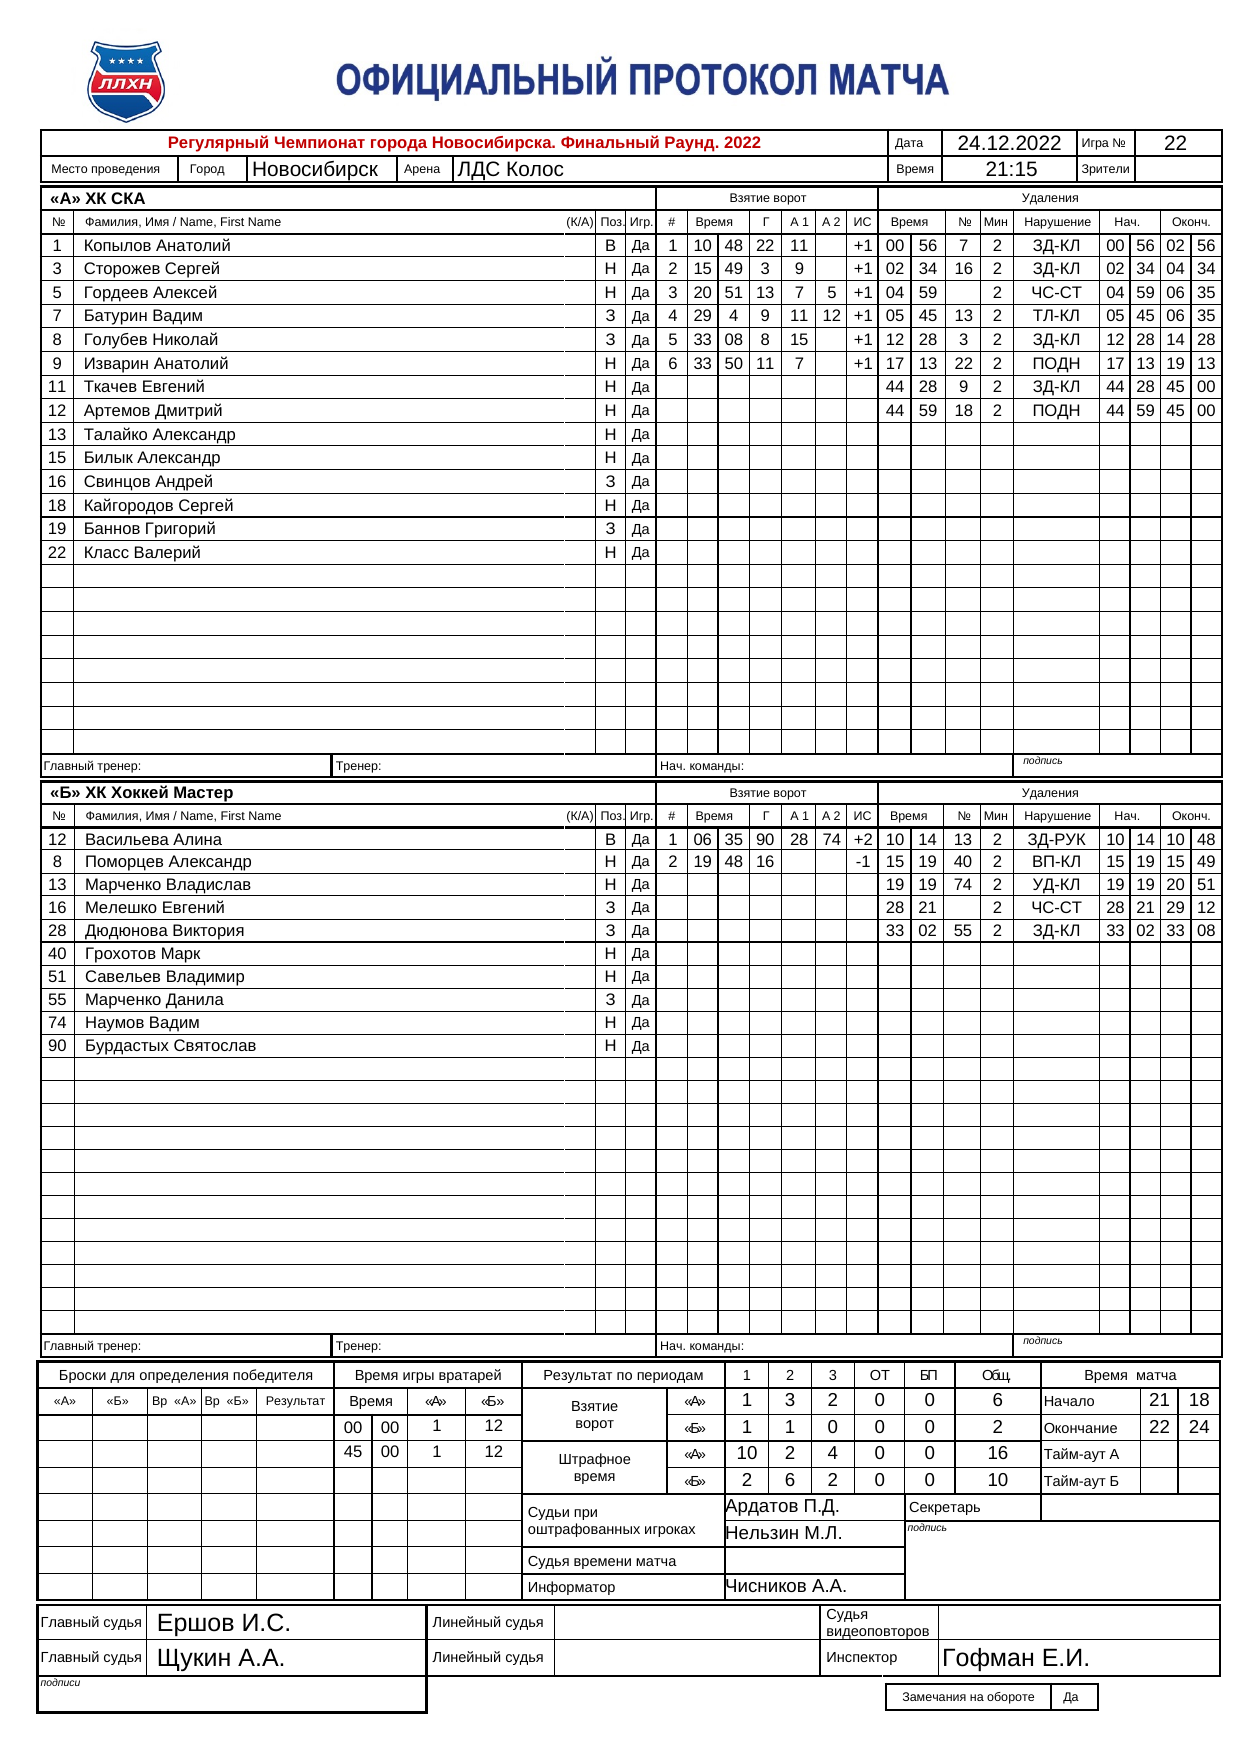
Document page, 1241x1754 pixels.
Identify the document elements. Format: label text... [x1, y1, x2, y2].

table_cell [782, 1288, 815, 1310]
table_cell Главный судья [39, 1606, 146, 1639]
table_header Результат по периодам [523, 1363, 724, 1387]
table_cell [565, 659, 595, 682]
table_cell [946, 659, 980, 682]
table_cell [816, 1265, 846, 1287]
table_cell [719, 446, 749, 469]
table_cell [879, 1242, 910, 1264]
table_cell [39, 1494, 92, 1520]
table_cell № [42, 211, 73, 233]
table_cell [1131, 659, 1160, 682]
table_cell [657, 1081, 687, 1103]
table_cell 0 [812, 1415, 854, 1440]
table_cell [257, 1574, 333, 1599]
table_cell [565, 1196, 595, 1218]
table_cell [688, 874, 717, 895]
table_cell 0 [905, 1442, 954, 1467]
table_cell [912, 1104, 943, 1126]
table_header БП [905, 1363, 954, 1387]
table_cell подпись [1014, 1335, 1221, 1356]
table_cell 02 [879, 257, 910, 280]
table_cell [879, 1058, 910, 1079]
table_cell [750, 1265, 781, 1287]
table_cell [750, 1081, 781, 1103]
table_cell Н [596, 494, 625, 516]
table_cell (К/А) [565, 805, 595, 826]
table_cell 51 [1192, 874, 1221, 895]
table_cell [1100, 1012, 1129, 1033]
table_cell [565, 376, 595, 398]
table_cell Н [596, 541, 625, 564]
table_cell [944, 943, 980, 964]
table_cell [565, 518, 595, 540]
table_cell [596, 1219, 625, 1241]
table_cell [257, 1494, 333, 1520]
table_cell [1161, 1242, 1190, 1264]
table_cell [946, 588, 980, 611]
table_cell Линейный судья [428, 1606, 554, 1639]
table_cell [657, 376, 687, 398]
table_cell [719, 423, 749, 445]
table_cell Нач. команды: [657, 755, 1012, 776]
table_cell [1014, 1104, 1099, 1126]
table_cell 18 [946, 399, 980, 422]
table_cell [626, 1242, 655, 1264]
table_cell [879, 423, 910, 445]
table_cell 02 [1161, 235, 1190, 256]
table_cell 10 [956, 1468, 1040, 1493]
table_cell Поз. [596, 805, 625, 826]
table_cell Да [626, 1035, 655, 1057]
table_cell З [596, 328, 625, 351]
table_cell [879, 730, 910, 753]
table_cell (К/А) [565, 211, 595, 233]
table_cell [596, 1127, 625, 1149]
table_cell 44 [879, 376, 910, 398]
table_cell [565, 943, 595, 964]
table_cell [782, 896, 815, 918]
table_cell [657, 1012, 687, 1033]
table_cell [688, 494, 717, 516]
table_cell [657, 470, 687, 493]
table_cell [42, 588, 73, 611]
table_cell 08 [719, 328, 749, 351]
table_cell 7 [946, 235, 980, 256]
table_cell [75, 1104, 564, 1126]
table_cell 45 [1131, 305, 1160, 327]
table_cell [657, 707, 687, 729]
table_cell [565, 565, 595, 587]
table_cell 3 [750, 257, 781, 280]
table_cell # [657, 805, 687, 826]
table_cell [42, 659, 73, 682]
table_cell [596, 683, 625, 706]
table_cell [944, 1219, 980, 1241]
table_cell [1014, 730, 1099, 753]
table_cell [1014, 1311, 1099, 1333]
table_cell [946, 541, 980, 564]
table_cell 18 [1179, 1389, 1219, 1413]
table_cell [946, 423, 980, 445]
table_cell [1014, 588, 1099, 611]
table_cell [657, 943, 687, 964]
table_cell Батурин Вадим [74, 305, 564, 327]
table_cell [912, 588, 945, 611]
table_cell 29 [688, 305, 717, 327]
table_cell [912, 1219, 943, 1241]
table_cell [782, 565, 815, 587]
table_cell 74 [944, 874, 980, 895]
table_cell [981, 565, 1013, 587]
table_cell [782, 730, 815, 753]
table_cell Да [626, 257, 655, 280]
table_cell [1014, 1219, 1099, 1241]
table_cell Чисников А.А. [726, 1575, 904, 1599]
table_cell [39, 1441, 92, 1467]
table_cell Наумов Вадим [75, 1012, 564, 1033]
table_cell [847, 896, 877, 918]
table_cell Н [596, 1035, 625, 1057]
table_cell [1100, 565, 1129, 587]
table_cell [1192, 612, 1221, 634]
table_cell [816, 376, 846, 398]
table_cell [1161, 659, 1190, 682]
table_cell 13 [946, 305, 980, 327]
table_cell 04 [1100, 281, 1129, 303]
table_cell [1192, 588, 1221, 611]
table_cell 5 [42, 281, 73, 303]
table_cell [42, 1081, 74, 1103]
table_cell [981, 1173, 1013, 1195]
table_cell 19 [1161, 352, 1190, 374]
table_header «Б» ХК Хоккей Мастер [42, 783, 655, 803]
table_cell [626, 1265, 655, 1287]
table_cell [596, 1081, 625, 1103]
table_cell 13 [1131, 352, 1160, 374]
table_cell 2 [812, 1468, 854, 1493]
table_cell [1161, 612, 1190, 634]
table_cell Гордеев Алексей [74, 281, 564, 303]
table_cell [1161, 446, 1190, 469]
table_cell [1192, 1035, 1221, 1057]
table_cell [847, 541, 877, 564]
table_cell Н [596, 966, 625, 987]
table_cell [1131, 518, 1160, 540]
table_cell [688, 896, 717, 918]
table_cell [847, 1173, 877, 1195]
table_header Время игры вратарей [335, 1363, 521, 1387]
table_cell 28 [1131, 376, 1160, 398]
table_cell [202, 1494, 256, 1520]
table_cell [39, 1416, 92, 1440]
table_cell [1192, 1104, 1221, 1126]
table_cell 28 [782, 829, 815, 849]
table_header 3 [812, 1363, 854, 1387]
table_cell [847, 1127, 877, 1149]
table_cell [719, 565, 749, 587]
table_cell 6 [769, 1468, 811, 1493]
table_cell [879, 1288, 910, 1310]
table_cell [74, 612, 564, 634]
table_cell [879, 1081, 910, 1103]
table_cell Да [626, 328, 655, 351]
table_cell [596, 659, 625, 682]
table_cell [1014, 636, 1099, 658]
table_cell [1100, 541, 1129, 564]
table_cell [750, 1012, 781, 1033]
table_cell 9 [782, 257, 815, 280]
table_cell [782, 943, 815, 964]
table_cell Игр. [626, 211, 655, 233]
table_cell [1192, 446, 1221, 469]
table_cell Главный тренер: [42, 755, 330, 776]
table_cell 2 [956, 1415, 1040, 1440]
table_cell [688, 518, 717, 540]
table_cell № [42, 805, 74, 826]
table_cell 20 [688, 281, 717, 303]
table_cell [782, 1150, 815, 1172]
table_cell [847, 470, 877, 493]
table_cell [981, 1311, 1013, 1333]
table_cell [626, 659, 655, 682]
table_cell [912, 730, 945, 753]
table_cell Н [596, 423, 625, 445]
table_cell [719, 494, 749, 516]
table_cell [565, 1219, 595, 1241]
table_cell [912, 423, 945, 445]
table_cell [782, 989, 815, 1011]
table_cell [148, 1521, 201, 1546]
table_cell 02 [1100, 257, 1129, 280]
table_cell [719, 1196, 749, 1218]
table_cell [596, 1173, 625, 1195]
table_cell [1131, 1242, 1160, 1264]
table_cell [408, 1574, 465, 1599]
table_cell [1131, 1035, 1160, 1057]
table_cell [565, 829, 595, 849]
table_cell [782, 1081, 815, 1103]
table_cell [816, 850, 846, 872]
table_cell [981, 470, 1013, 493]
table_cell [816, 1311, 846, 1333]
table_cell 8 [750, 328, 781, 351]
table_cell [912, 989, 943, 1011]
table_cell «Б» [668, 1468, 724, 1493]
table_cell Инспектор [821, 1640, 938, 1675]
table_cell [1192, 1081, 1221, 1103]
table_cell [816, 1196, 846, 1218]
table_cell Г [750, 805, 781, 826]
table_cell 13 [912, 352, 945, 374]
table_cell [74, 636, 564, 658]
table_cell 28 [1100, 896, 1129, 918]
table_cell [750, 920, 781, 941]
table_cell [750, 989, 781, 1011]
table_cell [565, 707, 595, 729]
table_cell [596, 636, 625, 658]
table_cell [946, 612, 980, 634]
table_cell 45 [1161, 376, 1190, 398]
table_cell Да [626, 399, 655, 422]
table_cell [565, 235, 595, 256]
table_cell 2 [981, 257, 1013, 280]
table_cell 12 [1100, 328, 1129, 351]
table_cell [782, 376, 815, 398]
table_cell [565, 874, 595, 895]
table_cell [257, 1441, 333, 1467]
table_cell [912, 1081, 943, 1103]
table_cell 12 [879, 328, 910, 351]
table_cell [373, 1574, 407, 1599]
table_cell [1100, 966, 1129, 987]
table_cell Да [626, 920, 655, 941]
table_cell [1192, 423, 1221, 445]
table_cell 12 [466, 1441, 521, 1467]
table_cell [879, 446, 910, 469]
table_cell [93, 1441, 147, 1467]
table_cell [466, 1468, 521, 1493]
table_cell [847, 1150, 877, 1172]
table_cell 6 [657, 352, 687, 374]
table_cell [1100, 1127, 1129, 1149]
table_cell 28 [1131, 328, 1160, 351]
table_cell [565, 446, 595, 469]
table_cell 33 [1100, 920, 1129, 941]
table_cell [42, 1173, 74, 1195]
table_cell [148, 1574, 201, 1599]
table_cell 06 [1161, 305, 1190, 327]
table_cell [879, 470, 910, 493]
table_cell 08 [1192, 920, 1221, 941]
table_cell 0 [905, 1415, 954, 1440]
table_cell Результат [257, 1389, 333, 1413]
table_cell +1 [847, 257, 877, 280]
table_cell [657, 1288, 687, 1310]
table_cell [1014, 1058, 1099, 1079]
table_cell [981, 989, 1013, 1011]
table_cell З [596, 989, 625, 1011]
table_cell [565, 1104, 595, 1126]
table_cell [1136, 157, 1221, 181]
table_cell [1014, 1127, 1099, 1149]
table_cell 49 [1192, 850, 1221, 872]
table_cell [782, 874, 815, 895]
table_cell [879, 1150, 910, 1172]
table_cell [847, 446, 877, 469]
table_cell 16 [42, 896, 74, 918]
table_cell [1014, 518, 1099, 540]
table_cell [1100, 1311, 1129, 1333]
table_cell [981, 659, 1013, 682]
table_cell [879, 707, 910, 729]
table_cell Да [626, 518, 655, 540]
table_cell [75, 1288, 564, 1310]
table_cell Да [626, 470, 655, 493]
table_cell [847, 1288, 877, 1310]
table_cell Н [596, 446, 625, 469]
table_cell 19 [688, 850, 717, 872]
table_cell [816, 1081, 846, 1103]
table_cell [1161, 707, 1190, 729]
table_cell [847, 1035, 877, 1057]
table_cell [74, 730, 564, 753]
table_cell 28 [42, 920, 74, 941]
table_cell [1100, 1035, 1129, 1057]
table_cell [946, 281, 980, 303]
table_cell [1141, 1468, 1177, 1493]
table_cell [688, 707, 717, 729]
table_cell 35 [719, 829, 749, 849]
table_cell 16 [750, 850, 781, 872]
table_cell [847, 943, 877, 964]
table_cell [1014, 470, 1099, 493]
table_cell [93, 1468, 147, 1493]
table_cell 16 [956, 1442, 1040, 1467]
table_cell [1131, 636, 1160, 658]
table_cell [883, 1677, 1220, 1681]
table_cell Место проведения [42, 157, 177, 181]
table_cell [816, 1104, 846, 1126]
table_cell № [944, 805, 980, 826]
table_cell [657, 989, 687, 1011]
table_cell Да [626, 541, 655, 564]
table_cell [257, 1416, 333, 1440]
table_cell [688, 1265, 717, 1287]
table_cell Главный судья [39, 1640, 146, 1675]
table_cell 1 [657, 829, 687, 849]
table_cell [782, 399, 815, 422]
table_cell [688, 1127, 717, 1149]
table_cell [816, 423, 846, 445]
table_cell [74, 588, 564, 611]
table_cell [719, 920, 749, 941]
table_cell Фамилия, Имя / Name, First Name [75, 805, 565, 826]
table_cell Главный тренер: [42, 1335, 330, 1356]
table_cell 16 [946, 257, 980, 280]
table_cell 34 [1192, 257, 1221, 280]
table_cell Нельзин М.Л. [726, 1521, 904, 1546]
table_cell [75, 1311, 564, 1333]
table_cell [1192, 1288, 1221, 1310]
table_cell 15 [879, 850, 910, 872]
table_cell Марченко Данила [75, 989, 564, 1011]
table_cell [782, 423, 815, 445]
table_cell Нач. команды: [657, 1335, 1012, 1356]
table_cell [565, 612, 595, 634]
table_cell [946, 565, 980, 587]
table_cell 9 [750, 305, 781, 327]
table_cell [1161, 730, 1190, 753]
table_cell [816, 896, 846, 918]
table_cell [981, 494, 1013, 516]
table_cell [1192, 1219, 1221, 1241]
table_cell [1161, 1219, 1190, 1241]
table_cell [782, 612, 815, 634]
table_cell [782, 541, 815, 564]
table_cell 0 [855, 1389, 904, 1413]
table_cell [981, 683, 1013, 706]
table_cell [1131, 470, 1160, 493]
table_cell [1100, 1081, 1129, 1103]
table_cell [719, 1035, 749, 1057]
table_cell [912, 470, 945, 493]
table_cell [981, 588, 1013, 611]
table_cell 2 [981, 399, 1013, 422]
table_cell Грохотов Марк [75, 943, 564, 964]
table_cell [1100, 446, 1129, 469]
table_cell 19 [912, 850, 943, 872]
table_cell [719, 966, 749, 987]
table_cell [981, 1265, 1013, 1287]
table_cell [782, 1173, 815, 1195]
table_cell Да [626, 829, 655, 849]
table_header Дата [889, 131, 941, 155]
table_cell [688, 989, 717, 1011]
table_cell [719, 376, 749, 398]
table_cell [1014, 1012, 1099, 1033]
table_cell [719, 1219, 749, 1241]
table_cell [847, 1104, 877, 1126]
table_cell [847, 659, 877, 682]
table_cell 1 [408, 1441, 465, 1467]
table_cell [879, 1219, 910, 1241]
table_cell [626, 565, 655, 587]
table_cell Нач. [1100, 805, 1160, 826]
table_cell [1131, 588, 1160, 611]
table_cell Гофман Е.И. [939, 1640, 1219, 1675]
table_cell [912, 1035, 943, 1057]
table_cell [847, 1265, 877, 1287]
table_cell [879, 1196, 910, 1218]
table_cell [912, 1265, 943, 1287]
table_cell 33 [688, 328, 717, 351]
table_cell 14 [1131, 829, 1160, 849]
table_cell [335, 1574, 371, 1599]
table_cell «Б » [466, 1389, 521, 1413]
table_cell 12 [42, 829, 74, 849]
table_cell [1131, 707, 1160, 729]
table_cell 48 [719, 850, 749, 872]
table_cell [1014, 1150, 1099, 1172]
table_cell [42, 1058, 74, 1079]
table_cell [782, 683, 815, 706]
table_cell [657, 518, 687, 540]
table_cell [688, 446, 717, 469]
table_header Да [1052, 1685, 1097, 1709]
table_cell [847, 423, 877, 445]
table_cell ЧС-СТ [1014, 281, 1099, 303]
table_cell [1100, 494, 1129, 516]
table_cell [981, 1288, 1013, 1310]
table_cell [596, 1288, 625, 1310]
table_cell Да [626, 235, 655, 256]
table_cell [1131, 730, 1160, 753]
table_cell [816, 1150, 846, 1172]
table_cell 2 [981, 850, 1013, 872]
table_cell 2 [657, 850, 687, 872]
table_cell подпись [906, 1522, 1219, 1599]
table_cell [93, 1521, 147, 1546]
table_cell 2 [981, 874, 1013, 895]
table_cell А 1 [782, 805, 815, 826]
table_cell [1131, 1173, 1160, 1195]
table_cell [782, 920, 815, 941]
table_cell [688, 636, 717, 658]
table_cell [1100, 943, 1129, 964]
table_cell [1014, 612, 1099, 634]
table_cell [719, 943, 749, 964]
table_cell 59 [1131, 399, 1160, 422]
table_cell Копылов Анатолий [74, 235, 564, 256]
table_cell [719, 1104, 749, 1126]
table_cell [596, 1196, 625, 1218]
table_cell 0 [855, 1468, 904, 1493]
table_cell 14 [912, 829, 943, 849]
table_cell [596, 1242, 625, 1264]
table_cell [944, 1265, 980, 1287]
table_cell 12 [816, 305, 846, 327]
table_cell 33 [688, 352, 717, 374]
table_cell [626, 1058, 655, 1079]
table_cell [39, 1574, 92, 1599]
table_cell [565, 683, 595, 706]
table_cell 16 [42, 470, 73, 493]
table_cell [1192, 541, 1221, 564]
table_cell [944, 1127, 980, 1149]
table_cell Свинцов Андрей [74, 470, 564, 493]
table_cell [1161, 1058, 1190, 1079]
table_header Регулярный Чемпионат города Новосибирска. Финальный Раунд. 2022 [42, 131, 887, 155]
table_cell [750, 1035, 781, 1057]
table_cell 22 [1141, 1415, 1177, 1440]
table_cell [719, 1173, 749, 1195]
table_cell [565, 730, 595, 753]
table_cell [1161, 470, 1190, 493]
table_cell [75, 1196, 564, 1218]
table_cell [1192, 1150, 1221, 1172]
table_cell [816, 683, 846, 706]
table_cell [847, 636, 877, 658]
table_cell [626, 1173, 655, 1195]
table_cell 5 [657, 328, 687, 351]
table_cell 19 [912, 874, 943, 895]
table_cell [981, 707, 1013, 729]
table_cell [816, 636, 846, 658]
table_cell [879, 1012, 910, 1033]
table_cell [565, 588, 595, 611]
table_cell [1014, 943, 1099, 964]
table_cell [688, 730, 717, 753]
table_header Игра № [1078, 131, 1134, 155]
table_cell [596, 565, 625, 587]
table_cell Линейный судья [428, 1640, 554, 1675]
table_cell [596, 1265, 625, 1287]
table_cell [912, 966, 943, 987]
table_cell [74, 683, 564, 706]
table_cell [1014, 565, 1099, 587]
table_cell [408, 1494, 465, 1520]
table_cell [879, 494, 910, 516]
table_cell [565, 423, 595, 445]
table_cell Класс Валерий [74, 541, 564, 564]
table_cell [1131, 966, 1160, 987]
table_cell [626, 1219, 655, 1241]
table_cell Нарушение [1014, 805, 1099, 826]
table_cell [565, 850, 595, 872]
table_cell Ардатов П.Д. [726, 1495, 904, 1520]
table_cell 51 [42, 966, 74, 987]
table_cell 40 [42, 943, 74, 964]
table_cell В [596, 829, 625, 849]
table_cell Информатор [523, 1575, 724, 1599]
table_cell Да [626, 494, 655, 516]
table_cell [879, 1311, 910, 1333]
picture [5, 28, 1179, 129]
table_cell Васильева Алина [75, 829, 564, 849]
table_cell [657, 446, 687, 469]
table_cell В [596, 235, 625, 256]
table_cell [1161, 966, 1190, 987]
table_cell [816, 257, 846, 280]
table_cell 12 [42, 399, 73, 422]
table_cell [1192, 636, 1221, 658]
table_cell 19 [1100, 874, 1129, 895]
table_cell 9 [42, 352, 73, 374]
table_cell [565, 1265, 595, 1287]
table_cell [944, 1150, 980, 1172]
table_cell Поз. [596, 211, 625, 233]
table_cell 19 [42, 518, 73, 540]
table_cell [1161, 1288, 1190, 1310]
table_cell [782, 1058, 815, 1079]
table_cell [1192, 683, 1221, 706]
table_cell [847, 920, 877, 941]
table_cell ИС [847, 211, 877, 233]
table_cell [816, 874, 846, 895]
table_cell [750, 683, 781, 706]
table_cell 15 [782, 328, 815, 351]
table_cell 00 [335, 1416, 371, 1440]
table_cell Н [596, 943, 625, 964]
table_cell [565, 399, 595, 422]
table_cell 10 [688, 235, 717, 256]
table_cell [719, 659, 749, 682]
table_cell [816, 328, 846, 351]
table_cell Да [626, 874, 655, 895]
table_cell Тренер: [333, 1335, 655, 1356]
table_cell [688, 1311, 717, 1333]
table_cell [1100, 1196, 1129, 1218]
table_cell [1014, 683, 1099, 706]
table_cell Да [626, 376, 655, 398]
table_cell Да [626, 989, 655, 1011]
table_cell [719, 1311, 749, 1333]
table_cell 56 [1192, 235, 1221, 256]
table_cell [912, 707, 945, 729]
table_cell [688, 1196, 717, 1218]
table_cell [42, 1150, 74, 1172]
table_cell 19 [1131, 850, 1160, 872]
table_cell [565, 1288, 595, 1310]
table_cell [202, 1521, 256, 1546]
table_cell 10 [1100, 829, 1129, 849]
table_cell [148, 1468, 201, 1493]
table_cell Баннов Григорий [74, 518, 564, 540]
table_cell [466, 1547, 521, 1573]
table_cell 10 [726, 1442, 768, 1467]
table_cell [688, 920, 717, 941]
table_cell ЗД-КЛ [1014, 376, 1099, 398]
table_cell [688, 423, 717, 445]
table_cell А 2 [816, 211, 846, 233]
table_header Удаления [879, 188, 1221, 209]
table_cell Талайко Александр [74, 423, 564, 445]
table_cell [1014, 989, 1099, 1011]
table_cell 49 [719, 257, 749, 280]
table_cell [1192, 1012, 1221, 1033]
table_cell Н [596, 352, 625, 374]
table_cell [1100, 683, 1129, 706]
table_cell [1161, 1035, 1190, 1057]
table_cell [1161, 518, 1190, 540]
table_cell [981, 943, 1013, 964]
table_cell [74, 707, 564, 729]
table_cell 24 [1179, 1415, 1219, 1440]
table_cell [750, 730, 781, 753]
table_cell [847, 707, 877, 729]
table_cell [1100, 659, 1129, 682]
table_cell 15 [1100, 850, 1129, 872]
table_cell [912, 541, 945, 564]
table_cell [257, 1521, 333, 1546]
table_cell [750, 874, 781, 895]
table_cell [596, 1104, 625, 1126]
table_cell [1192, 494, 1221, 516]
table_cell [39, 1521, 92, 1546]
table_cell [946, 730, 980, 753]
table_cell [750, 1058, 781, 1079]
table_cell [257, 1547, 333, 1573]
table_cell [946, 446, 980, 469]
table_cell [1131, 423, 1160, 445]
table_cell [816, 235, 846, 256]
table_cell [750, 612, 781, 634]
table_cell [657, 541, 687, 564]
table_cell [42, 1265, 74, 1287]
table_cell [879, 612, 910, 634]
table_cell [555, 1640, 819, 1675]
table_cell [912, 943, 943, 964]
table_cell [816, 943, 846, 964]
table_cell [1192, 1196, 1221, 1218]
table_cell [912, 494, 945, 516]
table_cell Время [335, 1389, 407, 1413]
table_cell [719, 1127, 749, 1149]
table_cell [782, 707, 815, 729]
table_cell 20 [1161, 874, 1190, 895]
table_cell [596, 1311, 625, 1333]
table_cell [912, 636, 945, 658]
table_cell Да [626, 423, 655, 445]
table_cell 1 [408, 1416, 465, 1440]
table_cell 2 [981, 328, 1013, 351]
table_cell [1161, 423, 1190, 445]
table_cell [1131, 1311, 1160, 1333]
table_cell [981, 1035, 1013, 1057]
table_cell [1161, 541, 1190, 564]
table_cell [719, 1288, 749, 1310]
table_cell Н [596, 850, 625, 872]
table_cell ПОДН [1014, 352, 1099, 374]
table_cell [688, 376, 717, 398]
table_cell 11 [750, 352, 781, 374]
table_cell [816, 446, 846, 469]
table_cell 15 [42, 446, 73, 469]
table_cell [565, 470, 595, 493]
table_cell [912, 659, 945, 682]
table_cell [75, 1150, 564, 1172]
table_cell [1014, 1242, 1099, 1264]
table_cell Н [596, 874, 625, 895]
table_cell [1131, 1104, 1160, 1126]
table_cell [750, 494, 781, 516]
table_cell 56 [912, 235, 945, 256]
table_cell 00 [1192, 399, 1221, 422]
table_cell 00 [879, 235, 910, 256]
table_cell [408, 1521, 465, 1546]
table_cell [657, 423, 687, 445]
table_cell З [596, 470, 625, 493]
table_cell Арена [398, 157, 452, 181]
table_cell [42, 1288, 74, 1310]
table_cell [879, 565, 910, 587]
table_cell [688, 541, 717, 564]
table_cell [816, 612, 846, 634]
table_cell [782, 850, 815, 872]
table_cell ЗД-РУК [1014, 829, 1099, 849]
table_cell [373, 1547, 407, 1573]
table_cell [879, 966, 910, 987]
table_cell ПОДН [1014, 399, 1099, 422]
table_cell [1014, 707, 1099, 729]
table_cell 2 [657, 257, 687, 280]
table_cell Да [626, 446, 655, 469]
table_cell [816, 707, 846, 729]
table_cell 00 [1192, 376, 1221, 398]
table_cell [946, 494, 980, 516]
table_cell [719, 1150, 749, 1172]
table_cell [816, 659, 846, 682]
table_cell Сторожев Сергей [74, 257, 564, 280]
table_cell 17 [879, 352, 910, 374]
table_cell [981, 730, 1013, 753]
table_cell [1100, 989, 1129, 1011]
table_cell [688, 1173, 717, 1195]
table_cell [408, 1547, 465, 1573]
table_cell [565, 896, 595, 918]
table_cell 34 [1131, 257, 1160, 280]
table_cell Вр «Б» [202, 1389, 256, 1413]
table_cell [1161, 1127, 1190, 1149]
table_cell [657, 1127, 687, 1149]
table_cell [1131, 1265, 1160, 1287]
table_cell [1131, 1127, 1160, 1149]
table_cell [816, 518, 846, 540]
table_cell Время [879, 211, 945, 233]
table_cell [782, 494, 815, 516]
table_cell [1100, 470, 1129, 493]
table_cell 12 [466, 1416, 521, 1440]
table_cell 51 [719, 281, 749, 303]
table_cell [944, 896, 980, 918]
table_cell [816, 1219, 846, 1241]
table_cell 06 [688, 829, 717, 849]
table_cell [719, 399, 749, 422]
table_cell 1 [657, 235, 687, 256]
table_cell 00 [1100, 235, 1129, 256]
table_cell [657, 683, 687, 706]
table_cell [565, 1127, 595, 1149]
table_cell Тайм-аут А [1042, 1441, 1140, 1467]
table_cell ЗД-КЛ [1014, 328, 1099, 351]
table_cell 4 [812, 1442, 854, 1467]
table_cell Н [596, 399, 625, 422]
table_cell [1192, 1127, 1221, 1149]
table_cell [75, 1081, 564, 1103]
table_cell [1192, 518, 1221, 540]
table_cell [981, 518, 1013, 540]
table_cell [1131, 541, 1160, 564]
table_cell [408, 1468, 465, 1493]
table_cell [944, 966, 980, 987]
table_cell [879, 518, 910, 540]
table_cell Да [626, 1012, 655, 1033]
table_cell 13 [42, 874, 74, 895]
table_cell [596, 730, 625, 753]
table_cell [39, 1468, 92, 1493]
table_cell 05 [1100, 305, 1129, 327]
table_cell З [596, 896, 625, 918]
table_cell Время [688, 805, 749, 826]
table_header «А» ХК СКА [42, 188, 655, 209]
table_cell [565, 541, 595, 564]
table_cell [42, 1242, 74, 1264]
table_cell Оконч. [1161, 805, 1221, 826]
table_cell -1 [847, 850, 877, 872]
table_cell [1100, 588, 1129, 611]
table_cell [657, 494, 687, 516]
table_cell [944, 1196, 980, 1218]
table_cell Да [626, 943, 655, 964]
table_cell ЗД-КЛ [1014, 257, 1099, 280]
table_cell [719, 730, 749, 753]
table_cell [596, 612, 625, 634]
table_cell [939, 1606, 1219, 1639]
table_cell [688, 943, 717, 964]
table_cell 48 [1192, 829, 1221, 849]
table_cell [847, 966, 877, 987]
table_cell [74, 659, 564, 682]
table_cell [944, 1104, 980, 1126]
table_cell 7 [42, 305, 73, 327]
table_cell [1131, 1081, 1160, 1103]
table_cell [657, 896, 687, 918]
table_header Замечания на обороте [887, 1685, 1050, 1709]
table_cell [257, 1468, 333, 1493]
table_cell 2 [981, 829, 1013, 849]
table_cell 40 [944, 850, 980, 872]
table_cell 7 [782, 352, 815, 374]
table_cell [42, 1127, 74, 1149]
table_cell [1131, 683, 1160, 706]
table_cell [750, 446, 781, 469]
table_cell [750, 399, 781, 422]
table_cell Щукин А.А. [147, 1640, 425, 1675]
table_cell 2 [981, 376, 1013, 398]
table_cell [946, 707, 980, 729]
table_cell Город [179, 157, 246, 181]
table_cell [782, 1219, 815, 1241]
table_cell [944, 1058, 980, 1079]
table_cell [657, 966, 687, 987]
table_cell УД-КЛ [1014, 874, 1099, 895]
table_cell [688, 683, 717, 706]
table_cell Поморцев Александр [75, 850, 564, 872]
table_cell 29 [1161, 896, 1190, 918]
table_cell [782, 1311, 815, 1333]
table_cell [596, 707, 625, 729]
table_cell Бурдастых Святослав [75, 1035, 564, 1057]
table_cell [1131, 1196, 1160, 1218]
table_cell [688, 1288, 717, 1310]
table_cell [750, 1104, 781, 1126]
table_cell [42, 636, 73, 658]
table_cell [688, 1150, 717, 1172]
table_cell «А» [408, 1389, 465, 1413]
table_cell [1131, 1288, 1160, 1310]
table_cell [1192, 1311, 1221, 1333]
table_cell [782, 1012, 815, 1033]
table_cell +1 [847, 352, 877, 374]
table_cell 56 [1131, 235, 1160, 256]
table_cell Время [688, 211, 749, 233]
table_cell [847, 730, 877, 753]
table_cell [1100, 1173, 1129, 1195]
table_cell [202, 1547, 256, 1573]
table_cell [688, 1035, 717, 1057]
table_cell 06 [1161, 281, 1190, 303]
table_cell [719, 1058, 749, 1079]
table_cell [626, 1311, 655, 1333]
table_cell [879, 1127, 910, 1149]
table_cell 11 [782, 235, 815, 256]
table_cell [626, 1127, 655, 1149]
table_cell Н [596, 376, 625, 398]
table_cell Савельев Владимир [75, 966, 564, 987]
table_cell 28 [912, 328, 945, 351]
table_cell 3 [769, 1389, 811, 1413]
table_cell [946, 636, 980, 658]
table_cell [981, 1012, 1013, 1033]
table_cell [879, 541, 910, 564]
table_cell [626, 730, 655, 753]
table_cell [335, 1494, 371, 1520]
table_cell [750, 707, 781, 729]
table_cell Вр «А» [148, 1389, 201, 1413]
table_cell [847, 399, 877, 422]
table_cell 9 [946, 376, 980, 398]
table_cell [93, 1574, 147, 1599]
table_cell 2 [769, 1442, 811, 1467]
table_cell 18 [42, 494, 73, 516]
table_cell Да [626, 896, 655, 918]
table_cell [148, 1441, 201, 1467]
table_cell [688, 1219, 717, 1241]
table_cell [1131, 1012, 1160, 1033]
table_cell 44 [1100, 399, 1129, 422]
table_cell [626, 1104, 655, 1126]
table_cell [42, 683, 73, 706]
table_cell [816, 541, 846, 564]
table_cell 2 [981, 896, 1013, 918]
table_cell [373, 1494, 407, 1520]
table_cell [750, 636, 781, 658]
table_cell [657, 1058, 687, 1079]
table_cell [726, 1548, 904, 1573]
table_cell [657, 565, 687, 587]
table_cell [847, 494, 877, 516]
table_cell [1100, 518, 1129, 540]
table_cell [719, 636, 749, 658]
table_cell [1099, 1682, 1220, 1711]
table_cell [202, 1468, 256, 1493]
table_cell Артемов Дмитрий [74, 399, 564, 422]
table_cell [688, 565, 717, 587]
table_cell 2 [981, 235, 1013, 256]
table_cell [816, 494, 846, 516]
table_cell [565, 257, 595, 280]
table_cell 0 [855, 1415, 904, 1440]
table_cell 3 [946, 328, 980, 351]
table_cell [981, 1081, 1013, 1103]
table_cell [981, 1127, 1013, 1149]
table_cell Время [889, 157, 941, 181]
table_cell [688, 612, 717, 634]
table_cell [750, 896, 781, 918]
table_cell [816, 920, 846, 941]
table_cell 12 [1192, 896, 1221, 918]
table_cell [847, 518, 877, 540]
table_cell [75, 1127, 564, 1149]
table_cell [1192, 707, 1221, 729]
table_cell [847, 588, 877, 611]
table_cell [1192, 1242, 1221, 1264]
table_cell [912, 1012, 943, 1033]
table_cell [93, 1547, 147, 1573]
table_cell Фамилия, Имя / Name, First Name [74, 211, 565, 233]
table_cell Судьи при оштрафованных игроках [523, 1495, 724, 1546]
table_cell [981, 446, 1013, 469]
table_cell [750, 470, 781, 493]
table_header 2 [769, 1363, 811, 1387]
table_cell [1192, 659, 1221, 682]
table_cell [981, 541, 1013, 564]
table_cell [1014, 1081, 1099, 1103]
table_cell +1 [847, 328, 877, 351]
table_cell [688, 470, 717, 493]
table_cell 50 [719, 352, 749, 374]
table_cell 59 [912, 281, 945, 303]
table_cell [42, 707, 73, 729]
table_cell [565, 281, 595, 303]
table_cell З [596, 920, 625, 941]
table_cell [946, 683, 980, 706]
table_cell [1014, 1196, 1099, 1218]
table_cell [750, 1150, 781, 1172]
table_cell [565, 966, 595, 987]
table_cell [688, 1242, 717, 1264]
table_cell +1 [847, 305, 877, 327]
table_cell [565, 1150, 595, 1172]
table_cell [39, 1547, 92, 1573]
table_cell 14 [1161, 328, 1190, 351]
table_cell [1161, 943, 1190, 964]
table_cell [782, 1242, 815, 1264]
table_cell [42, 1219, 74, 1241]
table_cell [565, 352, 595, 374]
table_cell 48 [719, 235, 749, 256]
table_cell 13 [42, 423, 73, 445]
table_cell [688, 1104, 717, 1126]
table_cell [1192, 565, 1221, 587]
table_cell [1100, 636, 1129, 658]
table_cell [565, 1035, 595, 1057]
table_cell «А» [39, 1389, 92, 1413]
table_cell [981, 612, 1013, 634]
table_cell [1131, 1219, 1160, 1241]
table_cell 6 [956, 1389, 1040, 1413]
table_cell [626, 707, 655, 729]
table_cell [750, 1311, 781, 1333]
table_cell [944, 1081, 980, 1103]
table_cell [1161, 565, 1190, 587]
table_cell [879, 683, 910, 706]
table_cell [912, 1058, 943, 1079]
table_cell [565, 305, 595, 327]
table_cell [42, 565, 73, 587]
table_cell [719, 1012, 749, 1033]
table_cell 5 [816, 281, 846, 303]
table_cell [719, 612, 749, 634]
table_cell 8 [42, 850, 74, 872]
table_cell [565, 1173, 595, 1195]
table_cell [555, 1606, 819, 1639]
table_cell [565, 328, 595, 351]
table_cell «Б» [93, 1389, 147, 1413]
table_cell [782, 518, 815, 540]
table_cell [688, 966, 717, 987]
table_cell Тайм-аут Б [1042, 1468, 1140, 1493]
table_cell 4 [719, 305, 749, 327]
table_cell [816, 399, 846, 422]
table_cell [1161, 636, 1190, 658]
table_cell Нарушение [1014, 211, 1099, 233]
table_cell [944, 1173, 980, 1195]
table_cell [688, 588, 717, 611]
table_cell [626, 588, 655, 611]
table_cell [719, 1081, 749, 1103]
table_cell Да [626, 281, 655, 303]
table_cell [148, 1494, 201, 1520]
table_cell 15 [1161, 850, 1190, 872]
table_cell [1100, 1058, 1129, 1079]
table_cell 02 [1131, 920, 1160, 941]
table_cell [816, 470, 846, 493]
table_cell Марченко Владислав [75, 874, 564, 895]
table_cell 45 [1161, 399, 1190, 422]
table_header Броски для определения победителя [39, 1363, 333, 1387]
table_cell 2 [981, 920, 1013, 941]
table_cell 2 [726, 1468, 768, 1493]
table_cell 59 [912, 399, 945, 422]
table_cell 21:15 [943, 157, 1076, 181]
table_cell 22 [946, 352, 980, 374]
table_cell [1161, 494, 1190, 516]
table_cell [879, 636, 910, 658]
table_cell 74 [816, 829, 846, 849]
table_cell 59 [1131, 281, 1160, 303]
table_cell [75, 1265, 564, 1287]
table_cell 21 [1141, 1389, 1177, 1413]
table_header Время матча [1042, 1363, 1219, 1387]
table_cell [1131, 943, 1160, 964]
table_cell [1192, 470, 1221, 493]
table_cell [1192, 1173, 1221, 1195]
table_cell [912, 518, 945, 540]
table_cell [626, 612, 655, 634]
table_cell 33 [879, 920, 910, 941]
table_cell [719, 470, 749, 493]
table_cell [1014, 541, 1099, 564]
table_cell 21 [912, 896, 943, 918]
table_cell [75, 1173, 564, 1195]
table_cell [657, 1173, 687, 1195]
table_cell [1161, 588, 1190, 611]
table_cell Окончание [1042, 1415, 1140, 1440]
table_cell [750, 588, 781, 611]
table_cell [719, 989, 749, 1011]
table_cell Н [596, 281, 625, 303]
table_cell [335, 1521, 371, 1546]
table_cell [626, 1288, 655, 1310]
table_cell [93, 1494, 147, 1520]
table_cell 3 [42, 257, 73, 280]
table_cell Да [626, 850, 655, 872]
table_cell [816, 565, 846, 587]
table_cell Время [879, 805, 943, 826]
table_cell [944, 1288, 980, 1310]
table_cell [944, 989, 980, 1011]
table_cell [657, 1311, 687, 1333]
table_cell 3 [657, 281, 687, 303]
table_cell [750, 423, 781, 445]
table_cell [750, 1288, 781, 1310]
table_cell [879, 1173, 910, 1195]
table_cell ЗД-КЛ [1014, 920, 1099, 941]
table_cell [466, 1574, 521, 1599]
table_cell [1192, 989, 1221, 1011]
table_cell [981, 1150, 1013, 1172]
table_cell [626, 636, 655, 658]
table_cell [750, 1242, 781, 1264]
table_cell [750, 541, 781, 564]
table_cell [42, 1311, 74, 1333]
table_cell [847, 683, 877, 706]
table_cell [816, 1242, 846, 1264]
table_cell [1014, 494, 1099, 516]
table_cell [719, 707, 749, 729]
table_cell [626, 1081, 655, 1103]
table_cell [912, 612, 945, 634]
table_cell [688, 1058, 717, 1079]
table_cell [879, 989, 910, 1011]
table_cell 45 [912, 305, 945, 327]
table_cell [657, 636, 687, 658]
table_cell [847, 612, 877, 634]
table_cell [1161, 1196, 1190, 1218]
table_cell [1100, 730, 1129, 753]
table_cell 28 [912, 376, 945, 398]
table_cell [782, 659, 815, 682]
table_cell [565, 636, 595, 658]
table_cell «А» [668, 1442, 724, 1467]
table_cell [981, 966, 1013, 987]
table_cell [657, 399, 687, 422]
table_header Удаления [879, 783, 1221, 803]
table_cell [816, 966, 846, 987]
table_cell ТЛ-КЛ [1014, 305, 1099, 327]
table_cell Судья видеоповторов [821, 1606, 938, 1639]
table_cell Г [750, 211, 781, 233]
table_cell [719, 588, 749, 611]
table_cell ЧС-СТ [1014, 896, 1099, 918]
table_cell [42, 730, 73, 753]
table_cell [782, 1196, 815, 1218]
table_cell [912, 1242, 943, 1264]
table_cell [596, 588, 625, 611]
table_cell З [596, 518, 625, 540]
table_cell [626, 1196, 655, 1218]
table_cell 02 [912, 920, 943, 941]
table_cell [373, 1521, 407, 1546]
table_cell 19 [1131, 874, 1160, 895]
table_cell +2 [847, 829, 877, 849]
table_cell [1014, 1265, 1099, 1287]
table_cell Н [596, 1012, 625, 1033]
table_cell [816, 1127, 846, 1149]
table_cell [657, 920, 687, 941]
table_cell [1131, 1058, 1160, 1079]
table_cell 0 [905, 1468, 954, 1493]
table_cell [946, 470, 980, 493]
table_cell Нач. [1100, 211, 1160, 233]
table_cell [148, 1547, 201, 1573]
table_cell [42, 1104, 74, 1126]
table_cell [75, 1242, 564, 1264]
table_cell [750, 376, 781, 398]
table_cell [688, 659, 717, 682]
table_cell 22 [42, 541, 73, 564]
table_cell [719, 683, 749, 706]
table_header Общ. [956, 1363, 1040, 1387]
table_cell [847, 1058, 877, 1079]
table_cell [1100, 1288, 1129, 1310]
table_cell Мин [981, 805, 1013, 826]
table_cell 90 [42, 1035, 74, 1057]
table_cell 1 [42, 235, 73, 256]
table_cell 13 [1192, 352, 1221, 374]
table_cell 19 [879, 874, 910, 895]
table_cell [1161, 1150, 1190, 1172]
table_cell [657, 612, 687, 634]
table_cell 17 [1100, 352, 1129, 374]
table_cell Секретарь [906, 1495, 1040, 1520]
table_cell [657, 1219, 687, 1241]
table_cell [981, 636, 1013, 658]
table_cell [981, 423, 1013, 445]
table_cell [1161, 1173, 1190, 1195]
table_cell [816, 730, 846, 753]
table_cell 28 [1192, 328, 1221, 351]
table_cell [782, 1104, 815, 1126]
table_cell 55 [42, 989, 74, 1011]
table_cell [719, 896, 749, 918]
table_cell [148, 1416, 201, 1440]
table_cell [847, 376, 877, 398]
table_cell [74, 565, 564, 587]
table_cell А 1 [782, 211, 815, 233]
table_cell 2 [981, 352, 1013, 374]
table_cell [657, 1035, 687, 1057]
table_cell [688, 399, 717, 422]
table_cell [816, 989, 846, 1011]
table_cell [912, 1127, 943, 1149]
table_cell [816, 1173, 846, 1195]
table_cell 44 [1100, 376, 1129, 398]
table_cell [565, 1081, 595, 1103]
table_cell [782, 1035, 815, 1057]
table_cell +1 [847, 235, 877, 256]
table_cell [847, 1081, 877, 1103]
table_cell [657, 1196, 687, 1218]
table_cell [719, 1265, 749, 1287]
table_cell [847, 1012, 877, 1033]
table_cell 04 [1161, 257, 1190, 280]
table_cell 04 [879, 281, 910, 303]
table_cell [1192, 1058, 1221, 1079]
table_cell [912, 1173, 943, 1195]
table_cell [657, 1265, 687, 1287]
table_cell Мелешко Евгений [75, 896, 564, 918]
table_cell [816, 1012, 846, 1033]
table_cell [981, 1242, 1013, 1264]
table_cell [626, 1150, 655, 1172]
table_cell Новосибирск [248, 157, 396, 181]
table_cell [1131, 1150, 1160, 1172]
table_cell Да [626, 305, 655, 327]
table_cell [565, 1012, 595, 1033]
table_cell 90 [750, 829, 781, 849]
table_cell ЗД-КЛ [1014, 235, 1099, 256]
table_cell [1131, 989, 1160, 1011]
table_cell 11 [782, 305, 815, 327]
table_cell [912, 446, 945, 469]
table_cell 4 [657, 305, 687, 327]
table_cell [565, 1058, 595, 1079]
table_cell 35 [1192, 281, 1221, 303]
table_cell 15 [688, 257, 717, 280]
table_cell [657, 1150, 687, 1172]
table_cell [782, 1127, 815, 1149]
table_cell +1 [847, 281, 877, 303]
table_cell Да [626, 352, 655, 374]
table_cell [912, 1150, 943, 1172]
table_cell 0 [905, 1389, 954, 1413]
table_cell А 2 [816, 805, 846, 826]
table_cell [879, 943, 910, 964]
table_cell [719, 874, 749, 895]
table_cell [750, 1219, 781, 1241]
table_cell Мин [981, 211, 1013, 233]
table_cell [657, 588, 687, 611]
table_cell ЛДС Колос [454, 157, 887, 181]
table_cell Судья времени матча [523, 1548, 724, 1573]
table_cell Кайгородов Сергей [74, 494, 564, 516]
table_cell 11 [42, 376, 73, 398]
table_cell [1192, 943, 1221, 964]
table_cell [750, 943, 781, 964]
table_cell 34 [912, 257, 945, 280]
table_cell Билык Александр [74, 446, 564, 469]
table_cell [981, 1196, 1013, 1218]
table_cell Изварин Анатолий [74, 352, 564, 374]
table_cell [782, 636, 815, 658]
table_cell [944, 1242, 980, 1264]
table_cell 45 [335, 1441, 371, 1467]
table_cell [596, 1150, 625, 1172]
table_cell [1192, 966, 1221, 987]
table_cell [1014, 966, 1099, 987]
table_cell Дюдюнова Виктория [75, 920, 564, 941]
table_cell [1100, 1242, 1129, 1264]
table_cell [1179, 1468, 1219, 1493]
table_cell Ершов И.С. [147, 1606, 425, 1639]
table_cell [1131, 612, 1160, 634]
table_cell [1161, 1104, 1190, 1126]
table_cell [912, 1196, 943, 1218]
table_cell [565, 494, 595, 516]
table_cell [816, 1288, 846, 1310]
table_cell 2 [981, 281, 1013, 303]
table_cell [42, 1196, 74, 1218]
table_cell [944, 1035, 980, 1057]
table_cell [1100, 612, 1129, 634]
table_cell [847, 1242, 877, 1264]
table_cell [750, 659, 781, 682]
table_cell подписи [39, 1677, 425, 1711]
table_cell 33 [1161, 920, 1190, 941]
table_cell [1131, 565, 1160, 587]
table_cell № [946, 211, 980, 233]
table_cell [1042, 1495, 1219, 1520]
table_cell [981, 1058, 1013, 1079]
table_cell [847, 874, 877, 895]
table_cell [1192, 1265, 1221, 1287]
table_cell [1014, 659, 1099, 682]
table_cell [847, 1219, 877, 1241]
table_cell [946, 518, 980, 540]
table_cell [912, 1311, 943, 1333]
table_cell З [596, 305, 625, 327]
table_cell [75, 1058, 564, 1079]
table_cell [879, 1104, 910, 1126]
table_cell [93, 1416, 147, 1440]
table_cell [1161, 1265, 1190, 1287]
table_header ОТ [855, 1363, 904, 1387]
table_cell 44 [879, 399, 910, 422]
table_cell [879, 1265, 910, 1287]
table_cell [1141, 1441, 1177, 1467]
table_cell 05 [879, 305, 910, 327]
table_cell [428, 1677, 882, 1711]
table_cell [912, 683, 945, 706]
table_cell [565, 989, 595, 1011]
table_cell 8 [42, 328, 73, 351]
table_cell [750, 1173, 781, 1195]
table_cell [1131, 494, 1160, 516]
table_cell [879, 588, 910, 611]
table_cell 13 [944, 829, 980, 849]
table_cell [466, 1494, 521, 1520]
table_cell Да [626, 966, 655, 987]
table_cell [688, 1012, 717, 1033]
table_cell [912, 565, 945, 587]
table_cell [782, 966, 815, 987]
table_cell 00 [373, 1441, 407, 1467]
table_cell [981, 1219, 1013, 1241]
table_cell [1014, 1173, 1099, 1195]
table_cell [847, 989, 877, 1011]
table_cell [1179, 1441, 1219, 1467]
table_cell [816, 588, 846, 611]
table_cell [688, 1081, 717, 1103]
table_cell 1 [726, 1389, 768, 1413]
table_cell [719, 518, 749, 540]
table_cell Взятие ворот [523, 1389, 666, 1440]
table_cell [657, 1242, 687, 1264]
table_cell [1161, 989, 1190, 1011]
table_cell 55 [944, 920, 980, 941]
table_cell [626, 683, 655, 706]
table_cell 74 [42, 1012, 74, 1033]
table_cell # [657, 211, 687, 233]
table_cell [1161, 683, 1190, 706]
table_cell Ткачев Евгений [74, 376, 564, 398]
table_cell 10 [879, 829, 910, 849]
table_cell [1192, 730, 1221, 753]
table_cell [847, 1196, 877, 1218]
table_cell 22 [750, 235, 781, 256]
table_cell [847, 565, 877, 587]
table_header Взятие ворот [657, 188, 877, 209]
table_cell [1100, 1265, 1129, 1287]
table_cell Игр. [626, 805, 655, 826]
table_cell [782, 446, 815, 469]
table_cell [596, 1058, 625, 1079]
table_cell [981, 1104, 1013, 1126]
table_cell Оконч. [1161, 211, 1221, 233]
table_cell подпись [1014, 755, 1221, 776]
table_cell [202, 1416, 256, 1440]
table_cell [1100, 1104, 1129, 1126]
table_cell [1014, 423, 1099, 445]
table_cell [1161, 1012, 1190, 1033]
table_cell [1161, 1081, 1190, 1103]
table_cell [373, 1468, 407, 1493]
table_cell [466, 1521, 521, 1546]
table_cell [944, 1012, 980, 1033]
table_cell [1100, 1150, 1129, 1172]
table_cell [565, 1311, 595, 1333]
table_cell 2 [812, 1389, 854, 1413]
table_cell [782, 1265, 815, 1287]
table_cell [782, 470, 815, 493]
table_cell [42, 612, 73, 634]
table_cell [750, 966, 781, 987]
table_cell [879, 1035, 910, 1057]
table_cell [944, 1311, 980, 1333]
table_cell 00 [373, 1416, 407, 1440]
table_cell [657, 659, 687, 682]
table_cell [565, 1242, 595, 1264]
table_cell Голубев Николай [74, 328, 564, 351]
table_cell [1014, 1035, 1099, 1057]
table_cell 10 [1161, 829, 1190, 849]
table_cell [1131, 446, 1160, 469]
table_cell 2 [981, 305, 1013, 327]
table_cell [335, 1547, 371, 1573]
table_cell [782, 588, 815, 611]
table_cell 21 [1131, 896, 1160, 918]
table_cell [816, 1058, 846, 1079]
table_cell 7 [782, 281, 815, 303]
table_cell ИС [847, 805, 877, 826]
table_cell [750, 518, 781, 540]
table_cell [750, 1196, 781, 1218]
table_cell Тренер: [333, 755, 655, 776]
table_cell [879, 659, 910, 682]
table_cell 28 [879, 896, 910, 918]
table_cell «А» [668, 1389, 724, 1413]
table_cell [847, 1311, 877, 1333]
table_cell [657, 1104, 687, 1126]
table_cell [1100, 707, 1129, 729]
table_header Взятие ворот [657, 783, 877, 803]
table_cell [912, 1288, 943, 1310]
table_cell Зрители [1078, 157, 1134, 181]
table_cell 1 [769, 1415, 811, 1440]
table_cell [202, 1574, 256, 1599]
table_cell [719, 541, 749, 564]
table_cell 35 [1192, 305, 1221, 327]
table_cell [750, 565, 781, 587]
table_cell [565, 920, 595, 941]
table_cell [816, 352, 846, 374]
table_header 24.12.2022 [943, 131, 1076, 155]
table_cell [1100, 1219, 1129, 1241]
table_header 22 [1136, 131, 1221, 155]
table_cell [816, 1035, 846, 1057]
table_cell [335, 1468, 371, 1493]
table_cell [1014, 446, 1099, 469]
table_cell [750, 1127, 781, 1149]
table_cell [657, 874, 687, 895]
table_cell 13 [750, 281, 781, 303]
table_cell «Б» [668, 1415, 724, 1440]
table_cell 0 [855, 1442, 904, 1467]
table_cell Н [596, 257, 625, 280]
table_cell [202, 1441, 256, 1467]
table_cell ВП-КЛ [1014, 850, 1099, 872]
table_cell [1014, 1288, 1099, 1310]
table_cell 1 [726, 1415, 768, 1440]
table_cell [1161, 1311, 1190, 1333]
table_cell Штрафное время [523, 1442, 666, 1493]
table_cell [1100, 423, 1129, 445]
table_cell Начало [1042, 1389, 1140, 1413]
table_header 1 [726, 1363, 768, 1387]
table_cell [75, 1219, 564, 1241]
table_cell [657, 730, 687, 753]
table_cell [719, 1242, 749, 1264]
